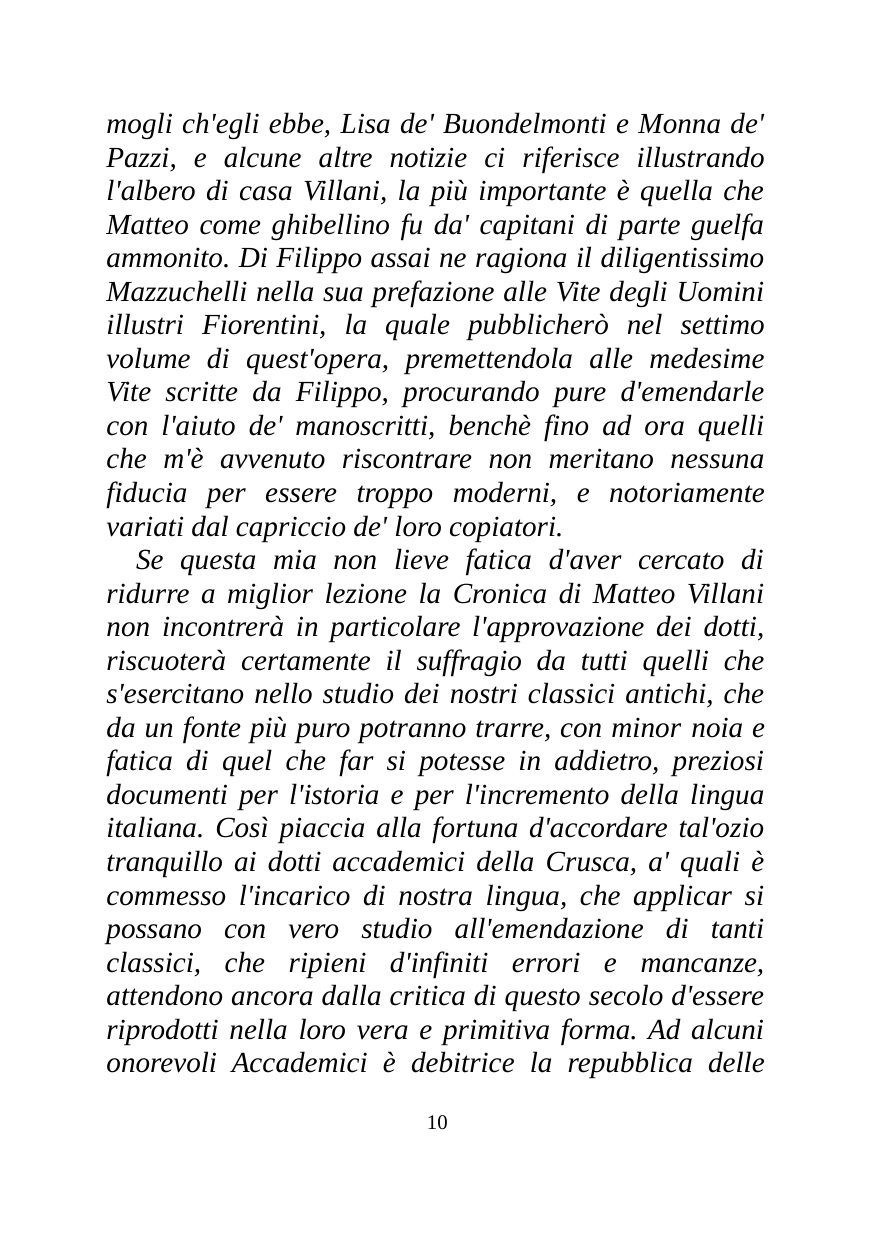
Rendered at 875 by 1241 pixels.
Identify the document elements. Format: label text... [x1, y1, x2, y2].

text mogli ch'egli ebbe, Lisa de' Buondelmonti e Monna de' Pazzi, e alcune altre notizie ci riferisce illustrando l'albero di casa Villani, la più importante è quella che Matteo come ghibellino fu da' capitani di parte guelfa ammonito. Di Filippo assai ne ragiona il diligentissimo Mazzuchelli nella sua prefazione alle Vite degli Uomini illustri Fiorentini, la quale pubblicherò nel settimo volume di quest'opera, premettendola alle medesime Vite scritte da Filippo, procurando pure d'emendarle con l'aiuto de' manoscritti, benchè fino ad ora quelli che m'è avvenuto riscontrare non meritano nessuna fiducia per essere troppo moderni, e notoriamente variati dal capriccio de' loro copiatori. [106, 106, 768, 542]
text Se questa mia non lieve fatica d'aver cercato di ridurre a miglior lezione la Cronica di Matteo Villani non incontrerà in particolare l'approvazione dei dotti, riscuoterà certamente il suffragio da tutti quelli che s'esercitano nello studio dei nostri classici antichi, che da un fonte più puro potranno trarre, con minor noia e fatica di quel che far si potesse in addietro, preziosi documenti per l'istoria e per l'incremento della lingua italiana. Così piaccia alla fortuna d'accordare tal'ozio tranquillo ai dotti accademici della Crusca, a' quali è commesso l'incarico di nostra lingua, che applicar si possano con vero studio all'emendazione di tanti classici, che ripieni d'infiniti errori e mancanze, attendono ancora dalla critica di questo secolo d'essere riprodotti nella loro vera e primitiva forma. Ad alcuni onorevoli Accademici è debitrice la repubblica delle [106, 542, 768, 1079]
